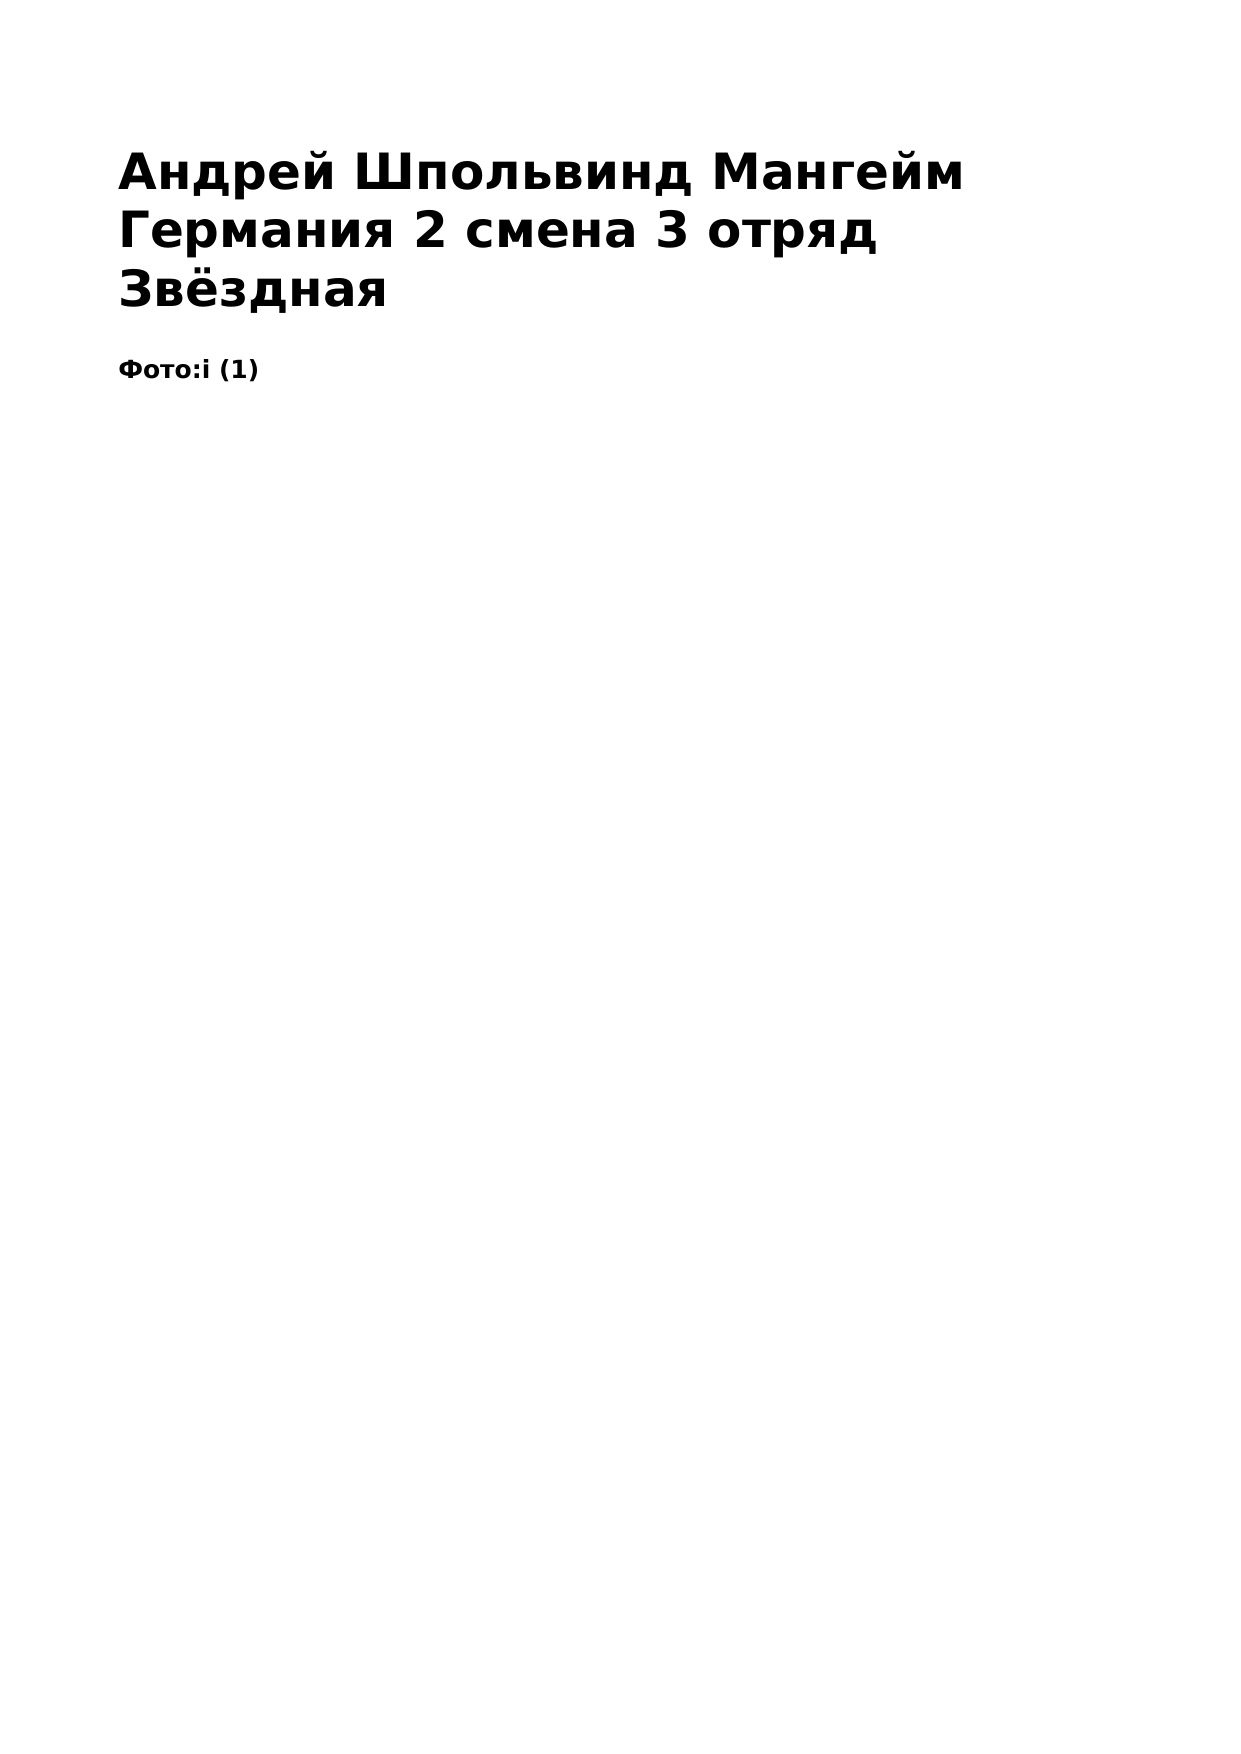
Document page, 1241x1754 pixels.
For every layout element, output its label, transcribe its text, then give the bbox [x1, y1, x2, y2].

subtitle Андрей Шпольвинд Мангейм Германия 2 смена 3 отряд Звёздная [118, 143, 1122, 318]
subtitle Фото:i (1) [118, 355, 1122, 384]
